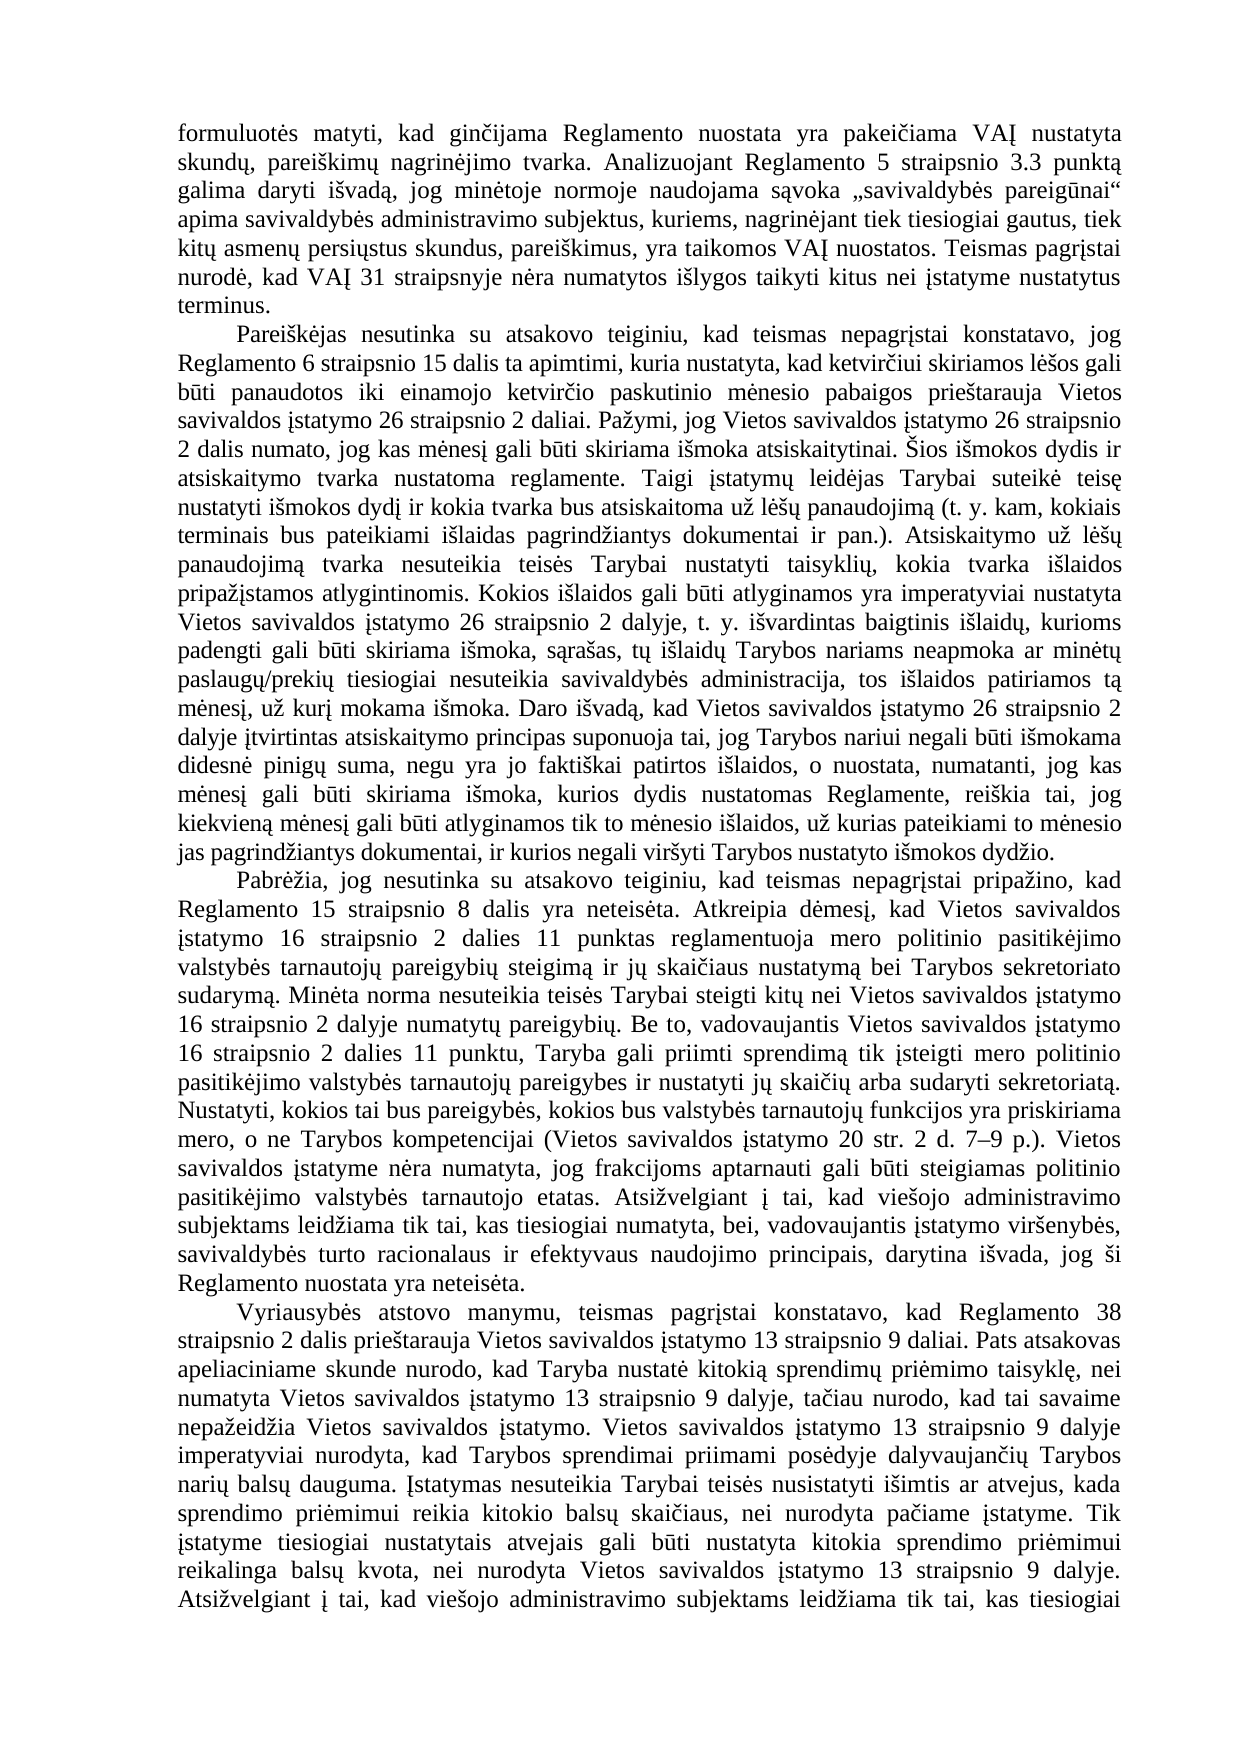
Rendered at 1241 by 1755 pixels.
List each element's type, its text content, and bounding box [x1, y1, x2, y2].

text Pareiškėjas nesutinka su atsakovo teiginiu, kad teismas nepagrįstai konstatavo, jog Reglamento 6 straipsnio 15 dalis ta apimtimi, kuria nustatyta, kad ketvirčiui skiriamos lėšos gali būti panaudotos iki einamojo ketvirčio paskutinio mėnesio pabaigos prieštarauja Vietos savivaldos įstatymo 26 straipsnio 2 daliai. Pažymi, jog Vietos savivaldos įstatymo 26 straipsnio 2 dalis numato, jog kas mėnesį gali būti skiriama išmoka atsiskaitytinai. Šios išmokos dydis ir atsiskaitymo tvarka nustatoma reglamente. Taigi įstatymų leidėjas Tarybai suteikė teisę nustatyti išmokos dydį ir kokia tvarka bus atsiskaitoma už lėšų panaudojimą (t. y. kam, kokiais terminais bus pateikiami išlaidas pagrindžiantys dokumentai ir pan.). Atsiskaitymo už lėšų panaudojimą tvarka nesuteikia teisės Tarybai nustatyti taisyklių, kokia tvarka išlaidos pripažįstamos atlygintinomis. Kokios išlaidos gali būti atlyginamos yra imperatyviai nustatyta Vietos savivaldos įstatymo 26 straipsnio 2 dalyje, t. y. išvardintas baigtinis išlaidų, kurioms padengti gali būti skiriama išmoka, sąrašas, tų išlaidų Tarybos nariams neapmoka ar minėtų paslaugų/prekių tiesiogiai nesuteikia savivaldybės administracija, tos išlaidos patiriamos tą mėnesį, už kurį mokama išmoka. Daro išvadą, kad Vietos savivaldos įstatymo 26 straipsnio 2 dalyje įtvirtintas atsiskaitymo principas suponuoja tai, jog Tarybos nariui negali būti išmokama didesnė pinigų suma, negu yra jo faktiškai patirtos išlaidos, o nuostata, numatanti, jog kas mėnesį gali būti skiriama išmoka, kurios dydis nustatomas Reglamente, reiškia tai, jog kiekvieną mėnesį gali būti atlyginamos tik to mėnesio išlaidos, už kurias pateikiami to mėnesio jas pagrindžiantys dokumentai, ir kurios negali viršyti Tarybos nustatyto išmokos dydžio. [177, 319, 1122, 866]
text Pabrėžia, jog nesutinka su atsakovo teiginiu, kad teismas nepagrįstai pripažino, kad Reglamento 15 straipsnio 8 dalis yra neteisėta. Atkreipia dėmesį, kad Vietos savivaldos įstatymo 16 straipsnio 2 dalies 11 punktas reglamentuoja mero politinio pasitikėjimo valstybės tarnautojų pareigybių steigimą ir jų skaičiaus nustatymą bei Tarybos sekretoriato sudarymą. Minėta norma nesuteikia teisės Tarybai steigti kitų nei Vietos savivaldos įstatymo 16 straipsnio 2 dalyje numatytų pareigybių. Be to, vadovaujantis Vietos savivaldos įstatymo 16 straipsnio 2 dalies 11 punktu, Taryba gali priimti sprendimą tik įsteigti mero politinio pasitikėjimo valstybės tarnautojų pareigybes ir nustatyti jų skaičių arba sudaryti sekretoriatą. Nustatyti, kokios tai bus pareigybės, kokios bus valstybės tarnautojų funkcijos yra priskiriama mero, o ne Tarybos kompetencijai (Vietos savivaldos įstatymo 20 str. 2 d. 7–9 p.). Vietos savivaldos įstatyme nėra numatyta, jog frakcijoms aptarnauti gali būti steigiamas politinio pasitikėjimo valstybės tarnautojo etatas. Atsižvelgiant į tai, kad viešojo administravimo subjektams leidžiama tik tai, kas tiesiogiai numatyta, bei, vadovaujantis įstatymo viršenybės, savivaldybės turto racionalaus ir efektyvaus naudojimo principais, darytina išvada, jog ši Reglamento nuostata yra neteisėta. [177, 866, 1122, 1297]
text Vyriausybės atstovo manymu, teismas pagrįstai konstatavo, kad Reglamento 38 straipsnio 2 dalis prieštarauja Vietos savivaldos įstatymo 13 straipsnio 9 daliai. Pats atsakovas apeliaciniame skunde nurodo, kad Taryba nustatė kitokią sprendimų priėmimo taisyklę, nei numatyta Vietos savivaldos įstatymo 13 straipsnio 9 dalyje, tačiau nurodo, kad tai savaime nepažeidžia Vietos savivaldos įstatymo. Vietos savivaldos įstatymo 13 straipsnio 9 dalyje imperatyviai nurodyta, kad Tarybos sprendimai priimami posėdyje dalyvaujančių Tarybos narių balsų dauguma. Įstatymas nesuteikia Tarybai teisės nusistatyti išimtis ar atvejus, kada sprendimo priėmimui reikia kitokio balsų skaičiaus, nei nurodyta pačiame įstatyme. Tik įstatyme tiesiogiai nustatytais atvejais gali būti nustatyta kitokia sprendimo priėmimui reikalinga balsų kvota, nei nurodyta Vietos savivaldos įstatymo 13 straipsnio 9 dalyje. Atsižvelgiant į tai, kad viešojo administravimo subjektams leidžiama tik tai, kas tiesiogiai [177, 1297, 1122, 1613]
text formuluotės matyti, kad ginčijama Reglamento nuostata yra pakeičiama VAĮ nustatyta skundų, pareiškimų nagrinėjimo tvarka. Analizuojant Reglamento 5 straipsnio 3.3 punktą galima daryti išvadą, jog minėtoje normoje naudojama sąvoka „savivaldybės pareigūnai“ apima savivaldybės administravimo subjektus, kuriems, nagrinėjant tiek tiesiogiai gautus, tiek kitų asmenų persiųstus skundus, pareiškimus, yra taikomos VAĮ nuostatos. Teismas pagrįstai nurodė, kad VAĮ 31 straipsnyje nėra numatytos išlygos taikyti kitus nei įstatyme nustatytus terminus. [177, 118, 1122, 319]
